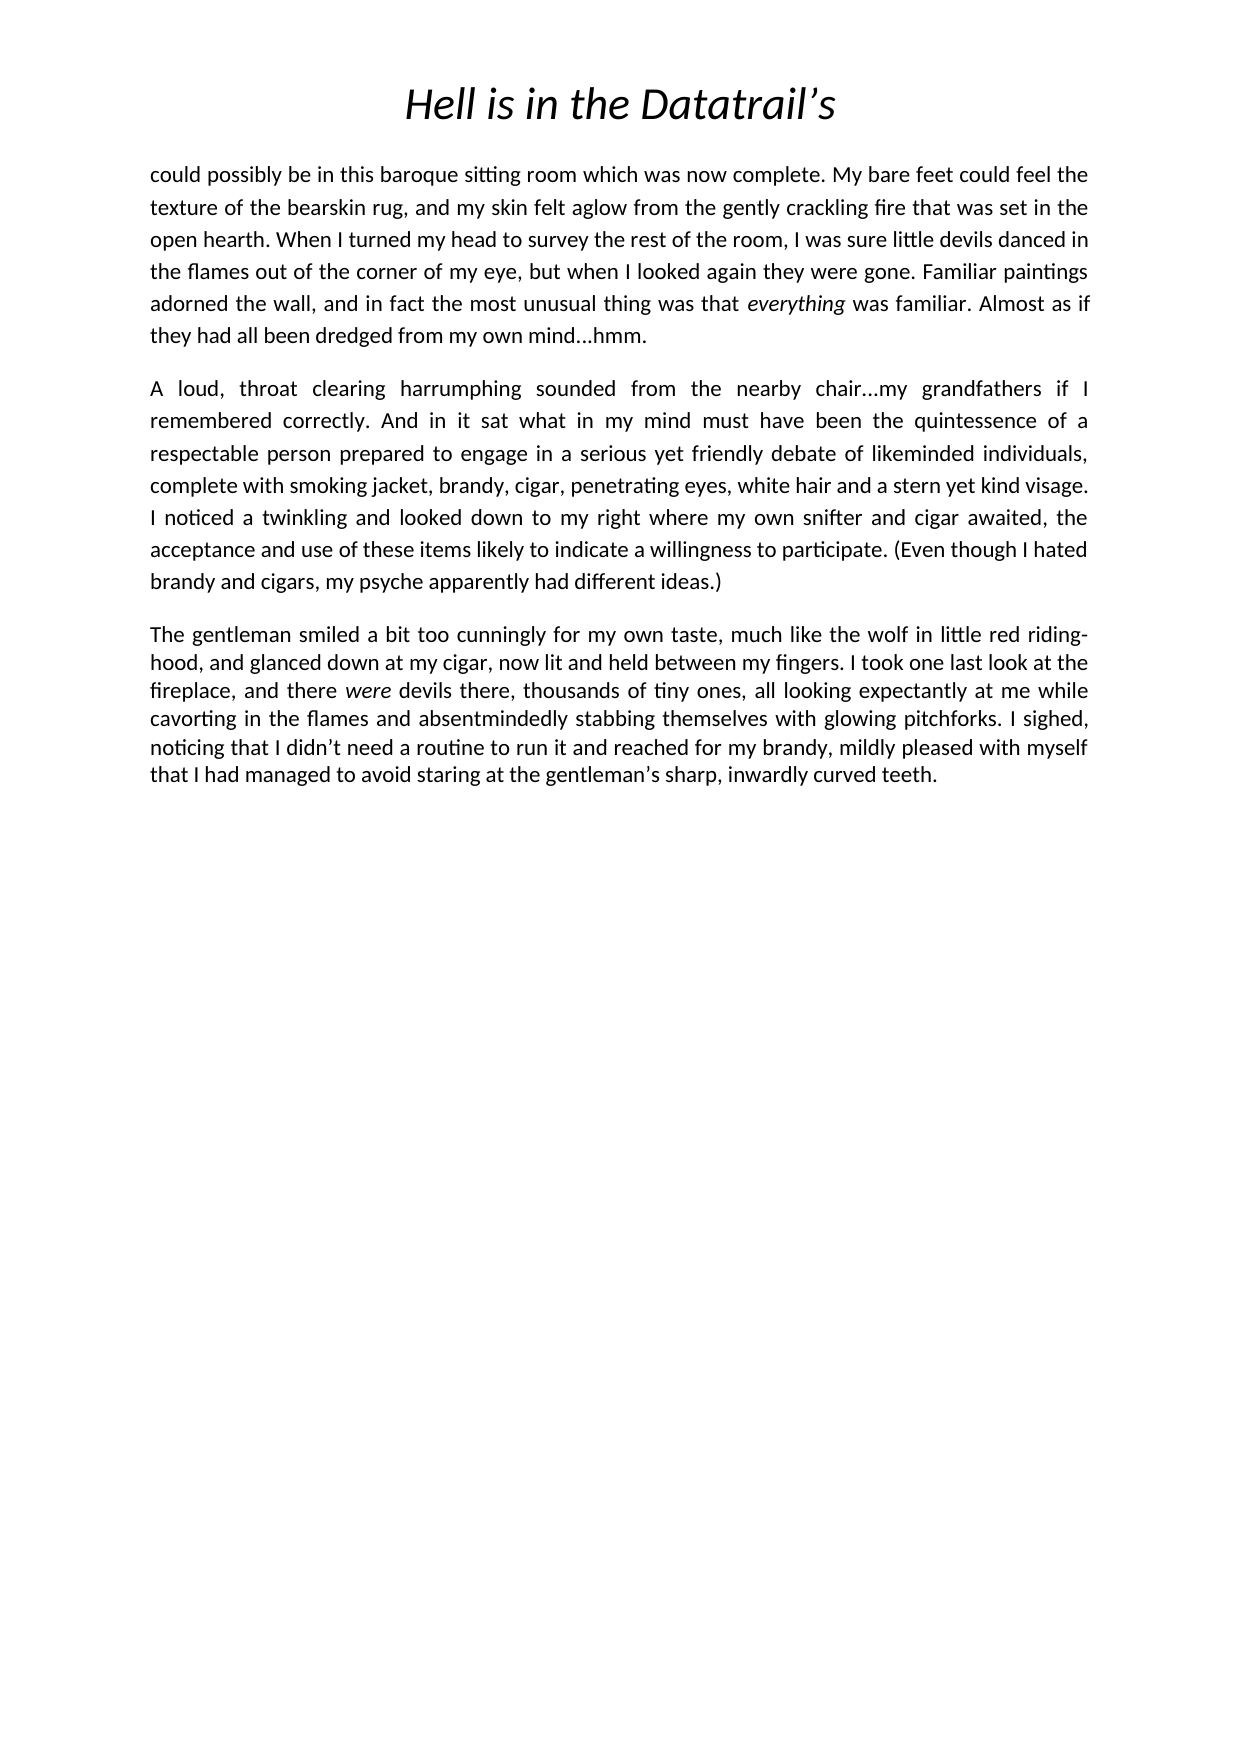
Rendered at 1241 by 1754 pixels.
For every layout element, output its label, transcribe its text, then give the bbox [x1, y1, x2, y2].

text could possibly be in this baroque sitting room which was now complete. My bare feet could feel the texture of the bearskin rug, and my skin felt aglow from the gently crackling fire that was set in the open hearth. When I turned my head to survey the rest of the room, I was sure little devils danced in the flames out of the corner of my eye, but when I looked again they were gone. Familiar paintings adorned the wall, and in fact the most unusual thing was that everything was familiar. Almost as if they had all been dredged from my own mind...hmm. [150, 160, 1091, 349]
text A loud, throat clearing harrumphing sounded from the nearby chair...my grandfathers if I remembered correctly. And in it sat what in my mind must have been the quintessence of a respectable person prepared to engage in a serious yet friendly debate of likeminded individuals, complete with smoking jacket, brandy, cigar, penetrating eyes, white hair and a stern yet kind visage. I noticed a twinkling and looked down to my right where my own snifter and cigar awaited, the acceptance and use of these items likely to indicate a willingness to participate. (Even though I hated brandy and cigars, my psyche apparently had different ideas.) [150, 374, 1091, 596]
text The gentleman smiled a bit too cunningly for my own taste, much like the wolf in little red riding-hood, and glanced down at my cigar, now lit and held between my fingers. I took one last look at the fireplace, and there were devils there, thousands of tiny ones, all looking expectantly at me while cavorting in the flames and absentmindedly stabbing themselves with glowing pitchforks. I sighed, noticing that I didn’t need a routine to run it and reached for my brandy, mildly pleased with myself that I had managed to avoid staring at the gentleman’s sharp, inwardly curved teeth. [150, 621, 1091, 789]
